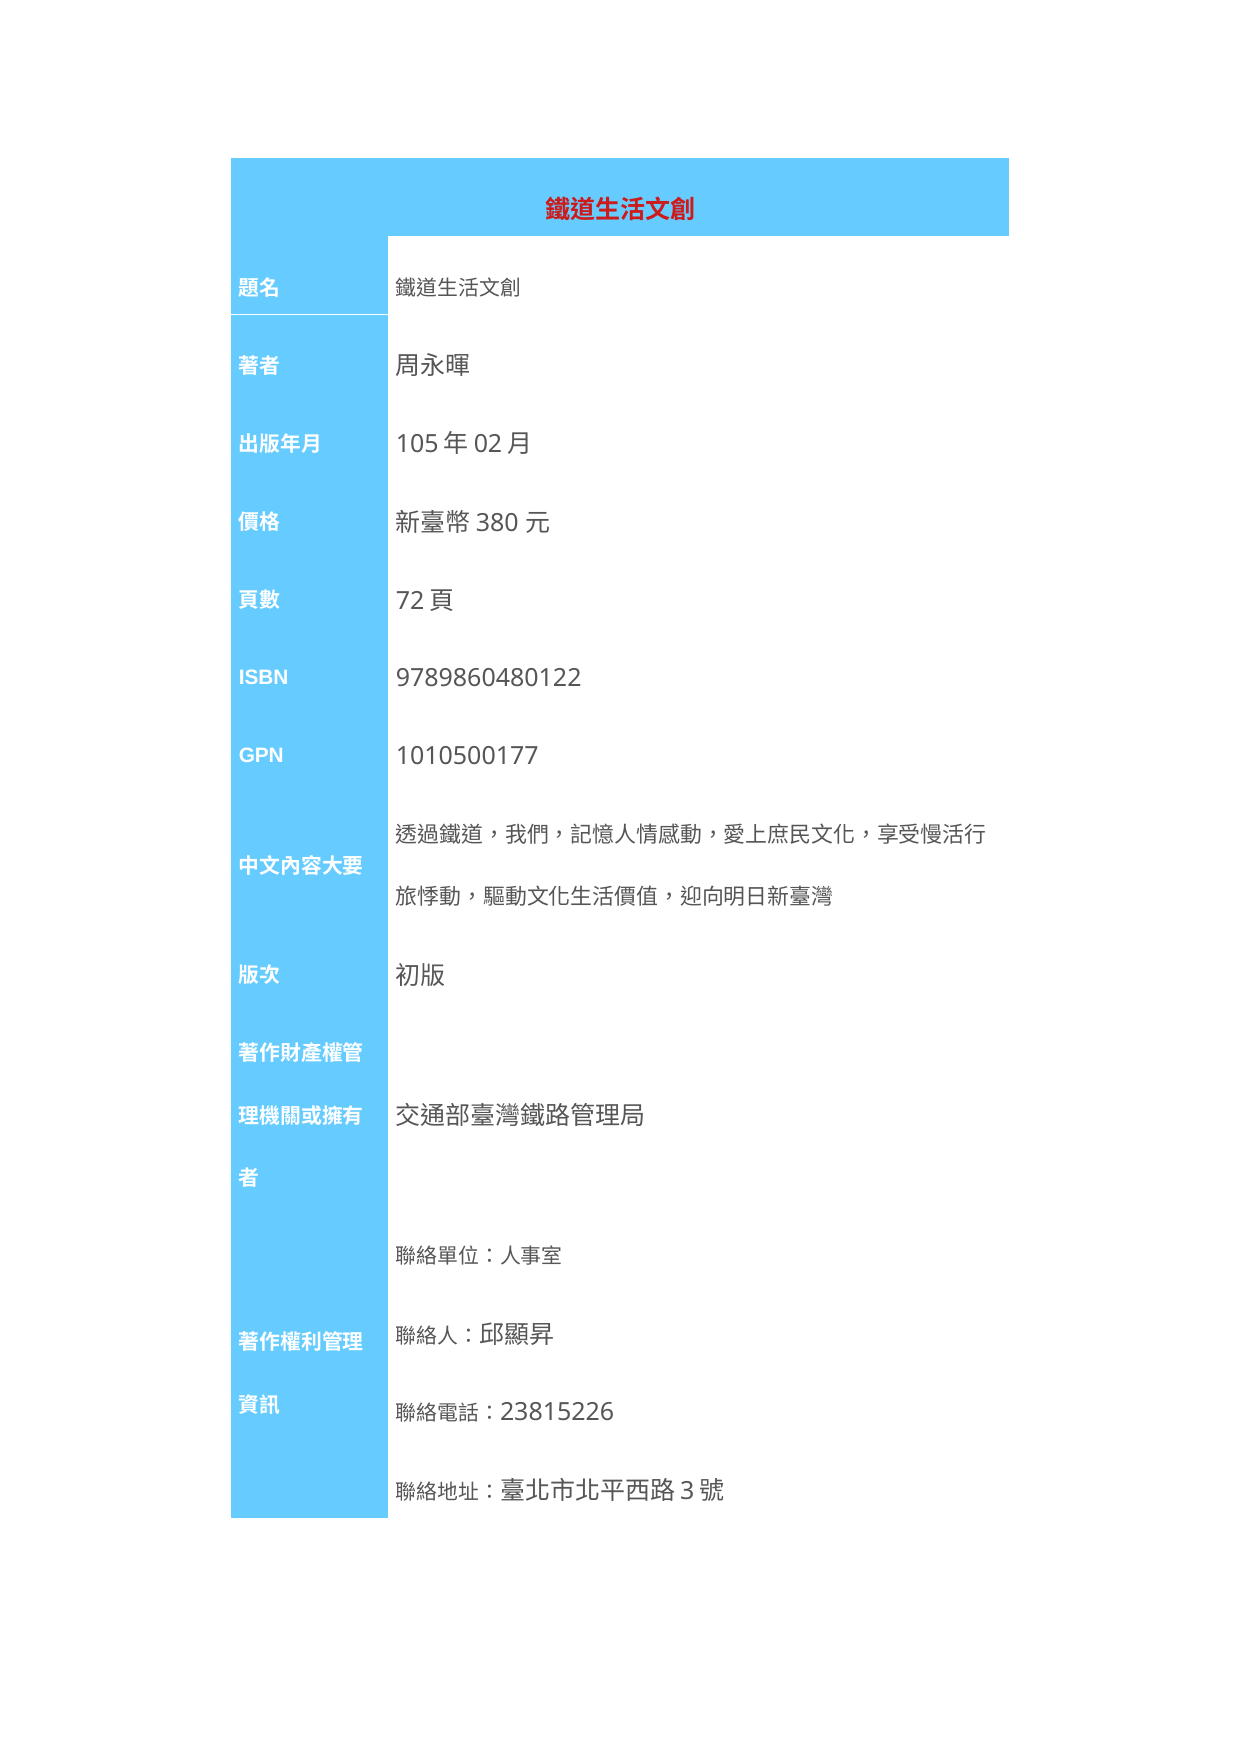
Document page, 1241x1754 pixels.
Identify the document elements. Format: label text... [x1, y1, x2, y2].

table_cell 題名 [231, 236, 388, 314]
table_cell 頁數 [231, 549, 388, 627]
table_cell GPN [231, 705, 388, 783]
table_cell 交通部臺灣鐵路管理局 [388, 1002, 1009, 1205]
table_cell 版次 [231, 924, 388, 1002]
table_cell 初版 [388, 924, 1009, 1002]
table_cell 周永暉 [388, 315, 1009, 393]
table_cell 1010500177 [388, 705, 1009, 783]
table_cell 聯絡地址：臺北市北平西路3號 [388, 1440, 1009, 1518]
table_cell 鐵道生活文創 [388, 236, 1009, 314]
table_cell 著作權利管理資訊 [231, 1205, 388, 1518]
table_cell 著作財產權管理機關或擁有者 [231, 1002, 388, 1205]
table_cell 新臺幣380 元 [388, 471, 1009, 549]
table_header 鐵道生活文創 [231, 158, 1009, 236]
table_cell 中文內容大要 [231, 783, 388, 924]
table_cell 聯絡電話：23815226 [388, 1361, 1009, 1439]
table_cell 聯絡人：邱顯昇 [388, 1283, 1009, 1361]
table_cell 透過鐵道，我們，記憶人情感動，愛上庶民文化，享受慢活行旅悸動，驅動文化生活價值，迎向明日新臺灣 [388, 783, 1009, 924]
table_cell 9789860480122 [388, 627, 1009, 705]
table_cell ISBN [231, 627, 388, 705]
table_cell 105年02月 [388, 393, 1009, 471]
table_cell 出版年月 [231, 393, 388, 471]
table_cell 價格 [231, 471, 388, 549]
table_cell 72頁 [388, 549, 1009, 627]
table_cell 著者 [231, 315, 388, 393]
table_cell 聯絡單位：人事室 [388, 1205, 1009, 1283]
